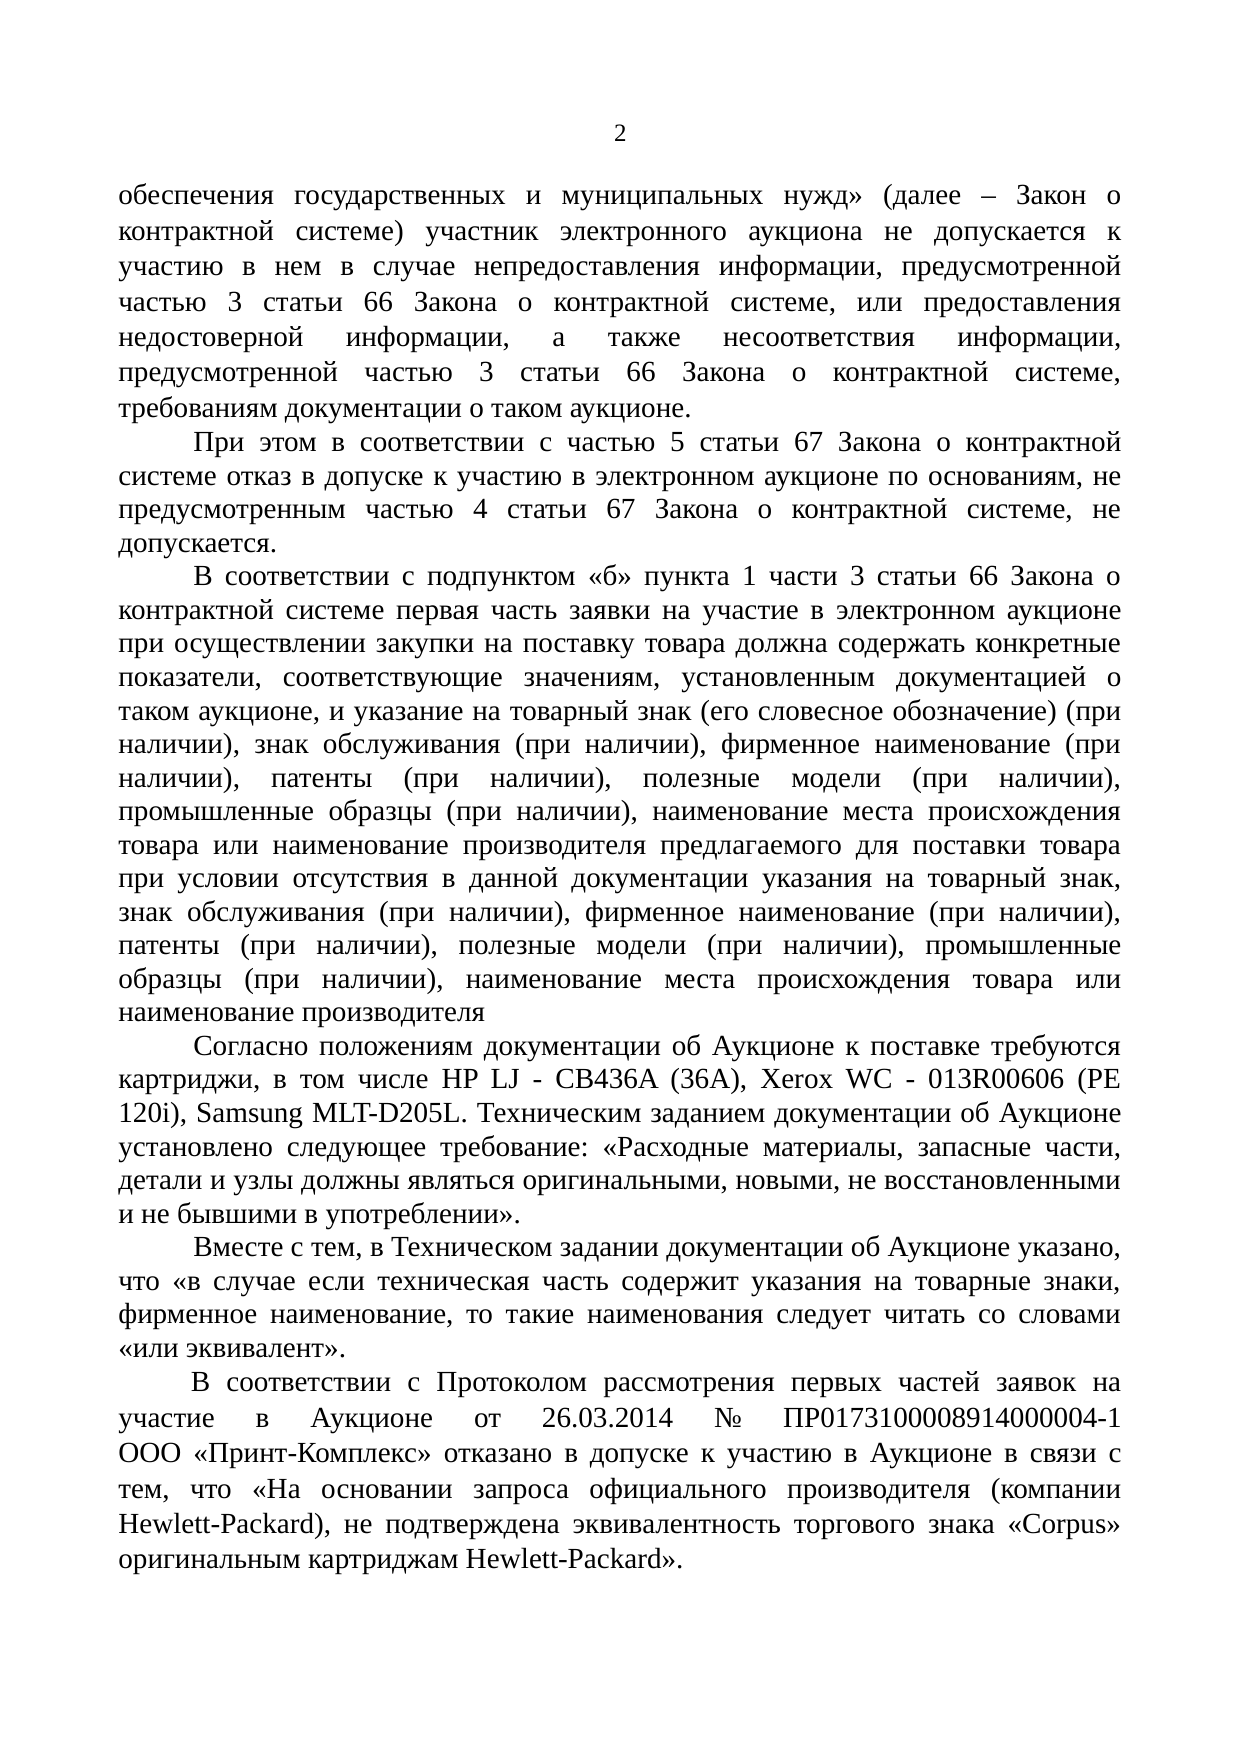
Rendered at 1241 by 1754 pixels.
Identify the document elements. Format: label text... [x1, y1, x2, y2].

text В соответствии с Протоколом рассмотрения первых частей заявок на участие в Аукционе от 26.03.2014 № ПР0173100008914000004-1 ООО «Принт-Комплекс» отказано в допуске к участию в Аукционе в связи с тем, что «На основании запроса официального производителя (компании Hewlett-Packard), не подтверждена эквивалентность торгового знака «Corpus» оригинальным картриджам Hewlett-Packard». [118, 1363, 1122, 1576]
text В соответствии с подпунктом «б» пункта 1 части 3 статьи 66 Закона о контрактной системе первая часть заявки на участие в электронном аукционе при осуществлении закупки на поставку товара должна содержать конкретные показатели, соответствующие значениям, установленным документацией о таком аукционе, и указание на товарный знак (его словесное обозначение) (при наличии), знак обслуживания (при наличии), фирменное наименование (при наличии), патенты (при наличии), полезные модели (при наличии), промышленные образцы (при наличии), наименование места происхождения товара или наименование производителя предлагаемого для поставки товара при условии отсутствия в данной документации указания на товарный знак, знак обслуживания (при наличии), фирменное наименование (при наличии), патенты (при наличии), полезные модели (при наличии), промышленные образцы (при наличии), наименование места происхождения товара или наименование производителя [118, 558, 1122, 1028]
text обеспечения государственных и муниципальных нужд» (далее – Закон о контрактной системе) участник электронного аукциона не допускается к участию в нем в случае непредоставления информации, предусмотренной частью 3 статьи 66 Закона о контрактной системе, или предоставления недостоверной информации, а также несоответствия информации, предусмотренной частью 3 статьи 66 Закона о контрактной системе, требованиям документации о таком аукционе. [118, 176, 1122, 424]
text Согласно положениям документации об Аукционе к поставке требуются картриджи, в том числе HP LJ - CB436A (36A), Xerox WC - 013R00606 (PE 120i), Samsung MLT-D205L. Техническим заданием документации об Аукционе установлено следующее требование: «Расходные материалы, запасные части, детали и узлы должны являться оригинальными, новыми, не восстановленными и не бывшими в употреблении». [118, 1028, 1122, 1229]
text Вместе с тем, в Техническом задании документации об Аукционе указано, что «в случае если техническая часть содержит указания на товарные знаки, фирменное наименование, то такие наименования следует читать со словами «или эквивалент». [118, 1229, 1122, 1363]
text При этом в соответствии с частью 5 статьи 67 Закона о контрактной системе отказ в допуске к участию в электронном аукционе по основаниям, не предусмотренным частью 4 статьи 67 Закона о контрактной системе, не допускается. [118, 424, 1122, 558]
